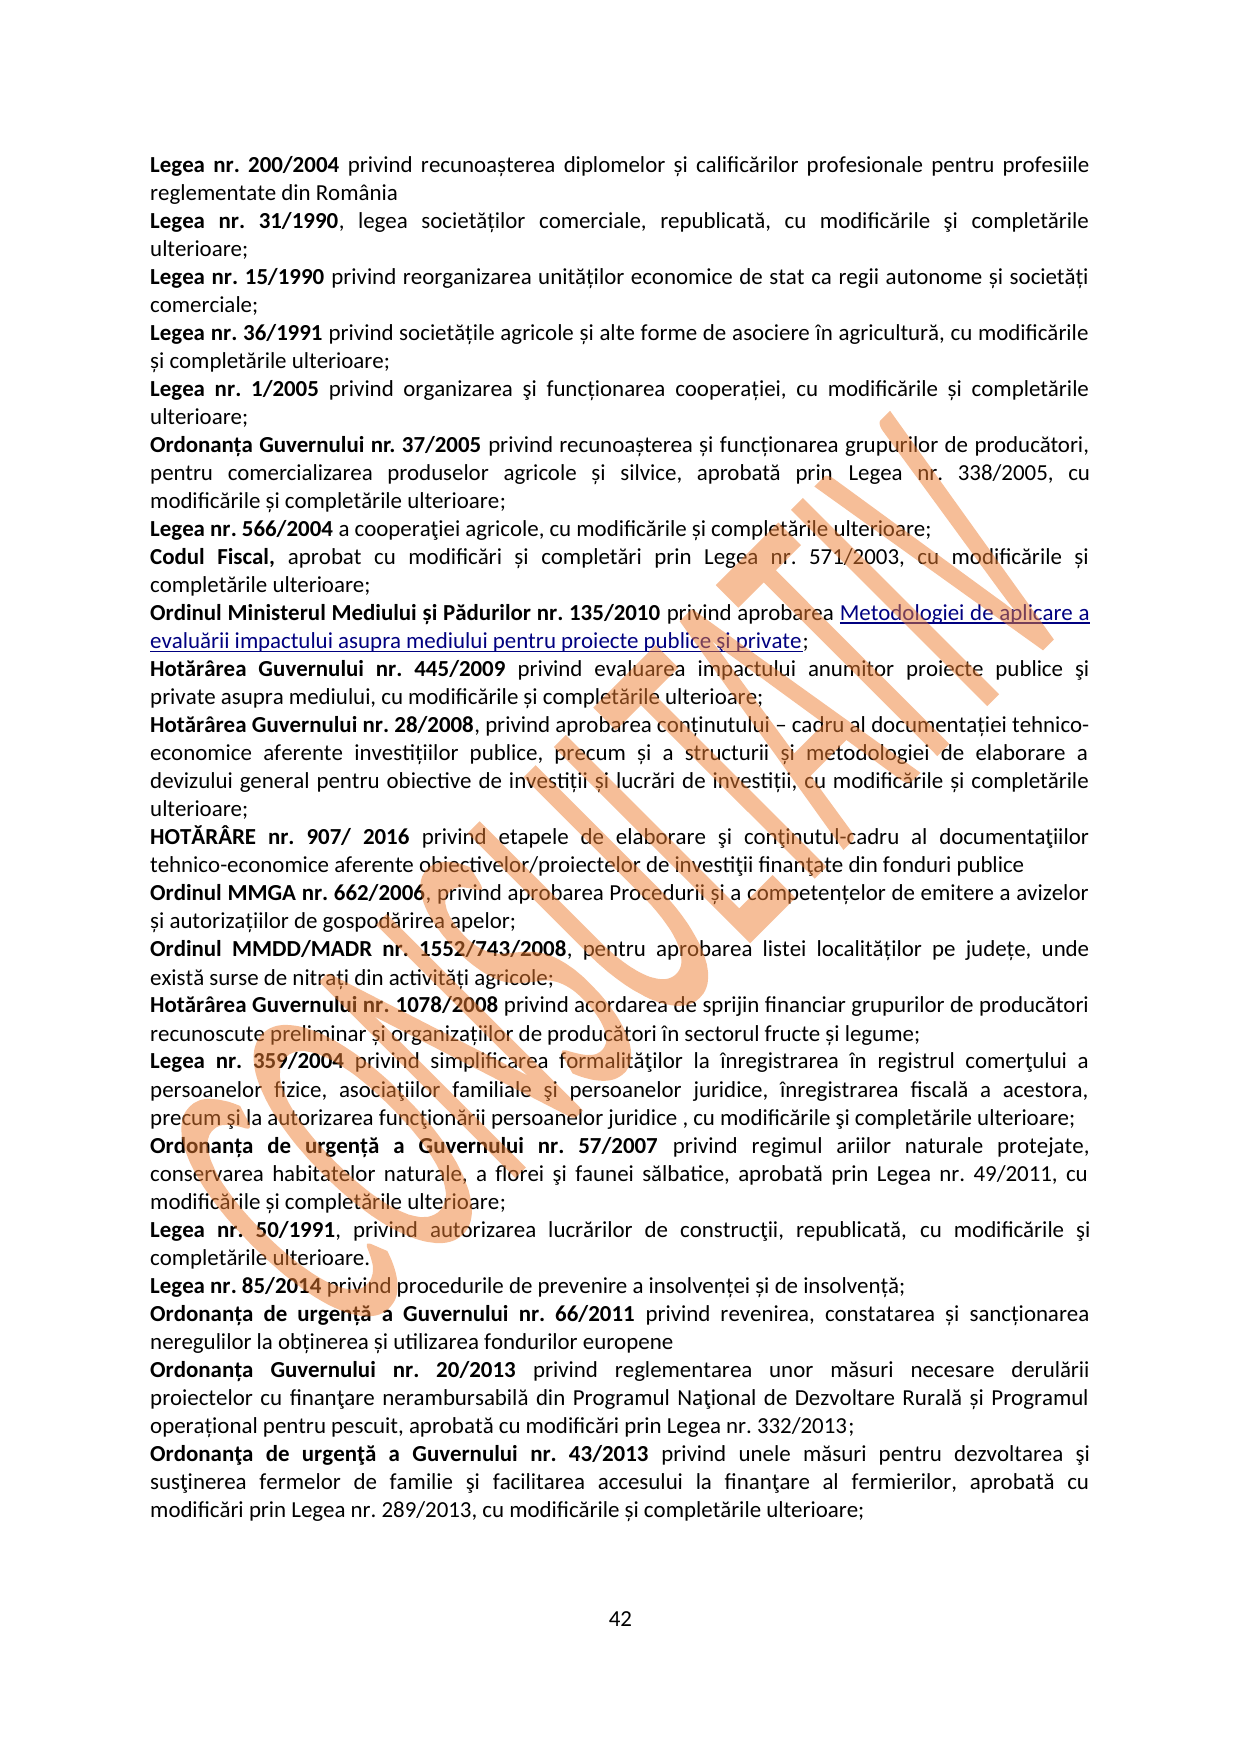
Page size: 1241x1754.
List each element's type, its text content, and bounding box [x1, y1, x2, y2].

text Ordinul MMDD/MADR nr. 1552/743/2008, pentru aprobarea listei localităților pe județe, unde există surse de nitrați din activități agricole; [594, 934, 681, 979]
text Ordinul Ministerul Mediului și Pădurilor nr. 135/2010 privind aprobarea Metodologiei de aplicare a evaluării impactului asupra mediului pentru proiecte publice şi private; [930, 624, 1090, 654]
text Ordonanța Guvernului nr. 20/2013 privind reglementarea unor măsuri necesare derulării proiectelor cu finanţare nerambursabilă din Programul Naţional de Dezvoltare Rurală și Programul operațional pentru pescuit, aprobată cu modificări prin Legea nr. 332/2013; [150, 1355, 1090, 1439]
text Hotărârea Guvernului nr. 445/2009 privind evaluarea impactului anumitor proiecte publice şi private asupra mediului, cu modificările și completările ulterioare; [150, 654, 645, 710]
text Codul Fiscal, aprobat cu modificări și completări prin Legea nr. 571/2003, cu modificările și completările ulterioare; [777, 542, 878, 598]
text Ordonanța de urgență a Guvernului nr. 57/2007 privind regimul ariilor naturale protejate, conservarea habitatelor naturale, a florei şi faunei sălbatice, aprobată prin Legea nr. 49/2011, cu modificările și completările ulterioare; [208, 1131, 369, 1215]
text Codul Fiscal, aprobat cu modificări și completări prin Legea nr. 571/2003, cu modificările și completările ulterioare; [985, 542, 1090, 598]
text HOTĂRÂRE nr. 907/ 2016 privind etapele de elaborare şi conţinutul-cadru al documentaţiilor tehnico-economice aferente obiectivelor/proiectelor de investiţii finanţate din fonduri publice [654, 822, 813, 878]
text Hotărârea Guvernului nr. 445/2009 privind evaluarea impactului anumitor proiecte publice şi private asupra mediului, cu modificările și completările ulterioare; [757, 654, 890, 710]
text Hotărârea Guvernului nr. 1078/2008 privind acordarea de sprijin financiar grupurilor de producători recunoscute preliminar și organizațiilor de producători în sectorul fructe și legume; [150, 991, 383, 1047]
text Hotărârea Guvernului nr. 445/2009 privind evaluarea impactului anumitor proiecte publice şi private asupra mediului, cu modificările și completările ulterioare; [861, 654, 1090, 710]
text Ordinul MMGA nr. 662/2006, privind aprobarea Procedurii și a competențelor de emitere a avizelor și autorizațiilor de gospodărirea apelor; [150, 878, 441, 934]
text Ordinul MMDD/MADR nr. 1552/743/2008, pentru aprobarea listei localităților pe județe, unde există surse de nitrați din activități agricole; [408, 934, 572, 991]
text Ordonanța Guvernului nr. 37/2005 privind recunoașterea și funcționarea grupurilor de producători, pentru comercializarea produselor agricole și silvice, aprobată prin Legea nr. 338/2005, cu modificările și completările ulterioare; [150, 430, 942, 514]
text Legea nr. 566/2004 a cooperaţiei agricole, cu modificările și completările ulterioare; [965, 514, 1090, 542]
text Ordonanța de urgență a Guvernului nr. 57/2007 privind regimul ariilor naturale protejate, conservarea habitatelor naturale, a florei şi faunei sălbatice, aprobată prin Legea nr. 49/2011, cu modificările și completările ulterioare; [309, 1131, 445, 1215]
text Hotărârea Guvernului nr. 1078/2008 privind acordarea de sprijin financiar grupurilor de producători recunoscute preliminar și organizațiilor de producători în sectorul fructe și legume; [366, 991, 497, 1047]
text Legea nr. 15/1990 privind reorganizarea unităților economice de stat ca regii autonome și societăți comerciale; [150, 262, 1090, 318]
text Hotărârea Guvernului nr. 445/2009 privind evaluarea impactului anumitor proiecte publice şi private asupra mediului, cu modificările și completările ulterioare; [723, 654, 804, 710]
text Legea nr. 359/2004 privind simplificarea formalităţilor la înregistrarea în registrul comerţului a persoanelor fizice, asociaţiilor familiale şi persoanelor juridice, înregistrarea fiscală a acestora, precum şi la autorizarea funcţionării persoanelor juridice , cu modificările şi completările ulterioare; [347, 1047, 467, 1131]
text Legea nr. 200/2004 privind recunoașterea diplomelor și calificărilor profesionale pentru profesiile reglementate din România [150, 150, 1090, 206]
text Legea nr. 50/1991, privind autorizarea lucrărilor de construcţii, republicată, cu modificările şi completările ulterioare. [150, 1215, 278, 1271]
text Legea nr. 1/2005 privind organizarea şi funcționarea cooperației, cu modificările și completările ulterioare; [150, 374, 1090, 430]
text Ordinul Ministerul Mediului și Pădurilor nr. 135/2010 privind aprobarea Metodologiei de aplicare a evaluării impactului asupra mediului pentru proiecte publice şi private; [805, 598, 934, 654]
text Ordinul MMGA nr. 662/2006, privind aprobarea Procedurii și a competențelor de emitere a avizelor și autorizațiilor de gospodărirea apelor; [650, 878, 739, 934]
text Ordonanța de urgență a Guvernului nr. 66/2011 privind revenirea, constatarea și sancționarea neregulilor la obținerea și utilizarea fondurilor europene [150, 1299, 1090, 1355]
text HOTĂRÂRE nr. 907/ 2016 privind etapele de elaborare şi conţinutul-cadru al documentaţiilor tehnico-economice aferente obiectivelor/proiectelor de investiţii finanţate din fonduri publice [783, 822, 1090, 878]
text Hotărârea Guvernului nr. 28/2008, privind aprobarea conținutului – cadru al documentației tehnico-economice aferente investițiilor publice, precum și a structurii și metodologiei de elaborare a devizului general pentru obiective de investiții și lucrări de investiții, cu modificările și completările ulterioare; [671, 710, 822, 822]
text HOTĂRÂRE nr. 907/ 2016 privind etapele de elaborare şi conţinutul-cadru al documentaţiilor tehnico-economice aferente obiectivelor/proiectelor de investiţii finanţate din fonduri publice [594, 822, 683, 878]
text Legea nr. 566/2004 a cooperaţiei agricole, cu modificările și completările ulterioare; [820, 514, 890, 542]
text Legea nr. 566/2004 a cooperaţiei agricole, cu modificările și completările ulterioare; [884, 514, 963, 542]
text Legea nr. 85/2014 privind procedurile de prevenire a insolvenței și de insolvență; [150, 1271, 316, 1299]
text Ordinul MMGA nr. 662/2006, privind aprobarea Procedurii și a competențelor de emitere a avizelor și autorizațiilor de gospodărirea apelor; [538, 878, 672, 934]
text Legea nr. 50/1991, privind autorizarea lucrărilor de construcţii, republicată, cu modificările şi completările ulterioare. [249, 1215, 1090, 1271]
text Hotărârea Guvernului nr. 28/2008, privind aprobarea conținutului – cadru al documentației tehnico-economice aferente investițiilor publice, precum și a structurii și metodologiei de elaborare a devizului general pentru obiective de investiții și lucrări de investiții, cu modificările și completările ulterioare; [150, 710, 757, 822]
text Codul Fiscal, aprobat cu modificări și completări prin Legea nr. 571/2003, cu modificările și completările ulterioare; [922, 542, 1004, 598]
text Ordinul MMGA nr. 662/2006, privind aprobarea Procedurii și a competențelor de emitere a avizelor și autorizațiilor de gospodărirea apelor; [446, 878, 567, 934]
text HOTĂRÂRE nr. 907/ 2016 privind etapele de elaborare şi conţinutul-cadru al documentaţiilor tehnico-economice aferente obiectivelor/proiectelor de investiţii finanţate din fonduri publice [150, 822, 511, 878]
text Ordonanţa de urgenţă a Guvernului nr. 43/2013 privind unele măsuri pentru dezvoltarea şi susţinerea fermelor de familie şi facilitarea accesului la finanţare al fermierilor, aprobată cu modificări prin Legea nr. 289/2013, cu modificările și completările ulterioare; [150, 1439, 1090, 1523]
text Codul Fiscal, aprobat cu modificări și completări prin Legea nr. 571/2003, cu modificările și completările ulterioare; [848, 542, 968, 598]
text Hotărârea Guvernului nr. 1078/2008 privind acordarea de sprijin financiar grupurilor de producători recunoscute preliminar și organizațiilor de producători în sectorul fructe și legume; [465, 991, 606, 1047]
text Ordonanța Guvernului nr. 37/2005 privind recunoașterea și funcționarea grupurilor de producători, pentru comercializarea produselor agricole și silvice, aprobată prin Legea nr. 338/2005, cu modificările și completările ulterioare; [905, 430, 1090, 514]
text Legea nr. 566/2004 a cooperaţiei agricole, cu modificările și completările ulterioare; [150, 514, 822, 542]
text Legea nr. 85/2014 privind procedurile de prevenire a insolvenței și de insolvență; [396, 1271, 1090, 1299]
text Ordonanța de urgență a Guvernului nr. 57/2007 privind regimul ariilor naturale protejate, conservarea habitatelor naturale, a florei şi faunei sălbatice, aprobată prin Legea nr. 49/2011, cu modificările și completările ulterioare; [150, 1131, 223, 1215]
text Ordonanța de urgență a Guvernului nr. 57/2007 privind regimul ariilor naturale protejate, conservarea habitatelor naturale, a florei şi faunei sălbatice, aprobată prin Legea nr. 49/2011, cu modificările și completările ulterioare; [437, 1131, 1090, 1215]
text HOTĂRÂRE nr. 907/ 2016 privind etapele de elaborare şi conţinutul-cadru al documentaţiilor tehnico-economice aferente obiectivelor/proiectelor de investiţii finanţate din fonduri publice [482, 822, 623, 878]
text Hotărârea Guvernului nr. 445/2009 privind evaluarea impactului anumitor proiecte publice şi private asupra mediului, cu modificările și completările ulterioare; [655, 654, 742, 710]
text Ordinul Ministerul Mediului și Pădurilor nr. 135/2010 privind aprobarea Metodologiei de aplicare a evaluării impactului asupra mediului pentru proiecte publice şi private; [150, 598, 834, 654]
text Ordinul MMGA nr. 662/2006, privind aprobarea Procedurii și a competențelor de emitere a avizelor și autorizațiilor de gospodărirea apelor; [761, 878, 1090, 934]
text Hotărârea Guvernului nr. 28/2008, privind aprobarea conținutului – cadru al documentației tehnico-economice aferente investițiilor publice, precum și a structurii și metodologiei de elaborare a devizului general pentru obiective de investiții și lucrări de investiții, cu modificările și completările ulterioare; [812, 710, 1090, 822]
text Hotărârea Guvernului nr. 1078/2008 privind acordarea de sprijin financiar grupurilor de producători recunoscute preliminar și organizațiilor de producători în sectorul fructe și legume; [599, 991, 1090, 1047]
text Legea nr. 31/1990, legea societăților comerciale, republicată, cu modificările şi completările ulterioare; [150, 206, 1090, 262]
text Legea nr. 359/2004 privind simplificarea formalităţilor la înregistrarea în registrul comerţului a persoanelor fizice, asociaţiilor familiale şi persoanelor juridice, înregistrarea fiscală a acestora, precum şi la autorizarea funcţionării persoanelor juridice , cu modificările şi completările ulterioare; [150, 1047, 284, 1131]
text Legea nr. 359/2004 privind simplificarea formalităţilor la înregistrarea în registrul comerţului a persoanelor fizice, asociaţiilor familiale şi persoanelor juridice, înregistrarea fiscală a acestora, precum şi la autorizarea funcţionării persoanelor juridice , cu modificările şi completările ulterioare; [280, 1052, 412, 1131]
text Legea nr. 36/1991 privind societățile agricole și alte forme de asociere în agricultură, cu modificările și completările ulterioare; [150, 318, 1090, 374]
text Codul Fiscal, aprobat cu modificări și completări prin Legea nr. 571/2003, cu modificările și completările ulterioare; [150, 542, 757, 598]
text Ordinul MMDD/MADR nr. 1552/743/2008, pentru aprobarea listei localităților pe județe, unde există surse de nitrați din activități agricole; [150, 934, 441, 991]
text Ordinul MMDD/MADR nr. 1552/743/2008, pentru aprobarea listei localităților pe județe, unde există surse de nitrați din activități agricole; [695, 934, 1090, 991]
text Legea nr. 359/2004 privind simplificarea formalităţilor la înregistrarea în registrul comerţului a persoanelor fizice, asociaţiilor familiale şi persoanelor juridice, înregistrarea fiscală a acestora, precum şi la autorizarea funcţionării persoanelor juridice , cu modificările şi completările ulterioare; [407, 1047, 1090, 1131]
text Ordinul MMDD/MADR nr. 1552/743/2008, pentru aprobarea listei localităților pe județe, unde există surse de nitrați din activități agricole; [464, 934, 633, 991]
